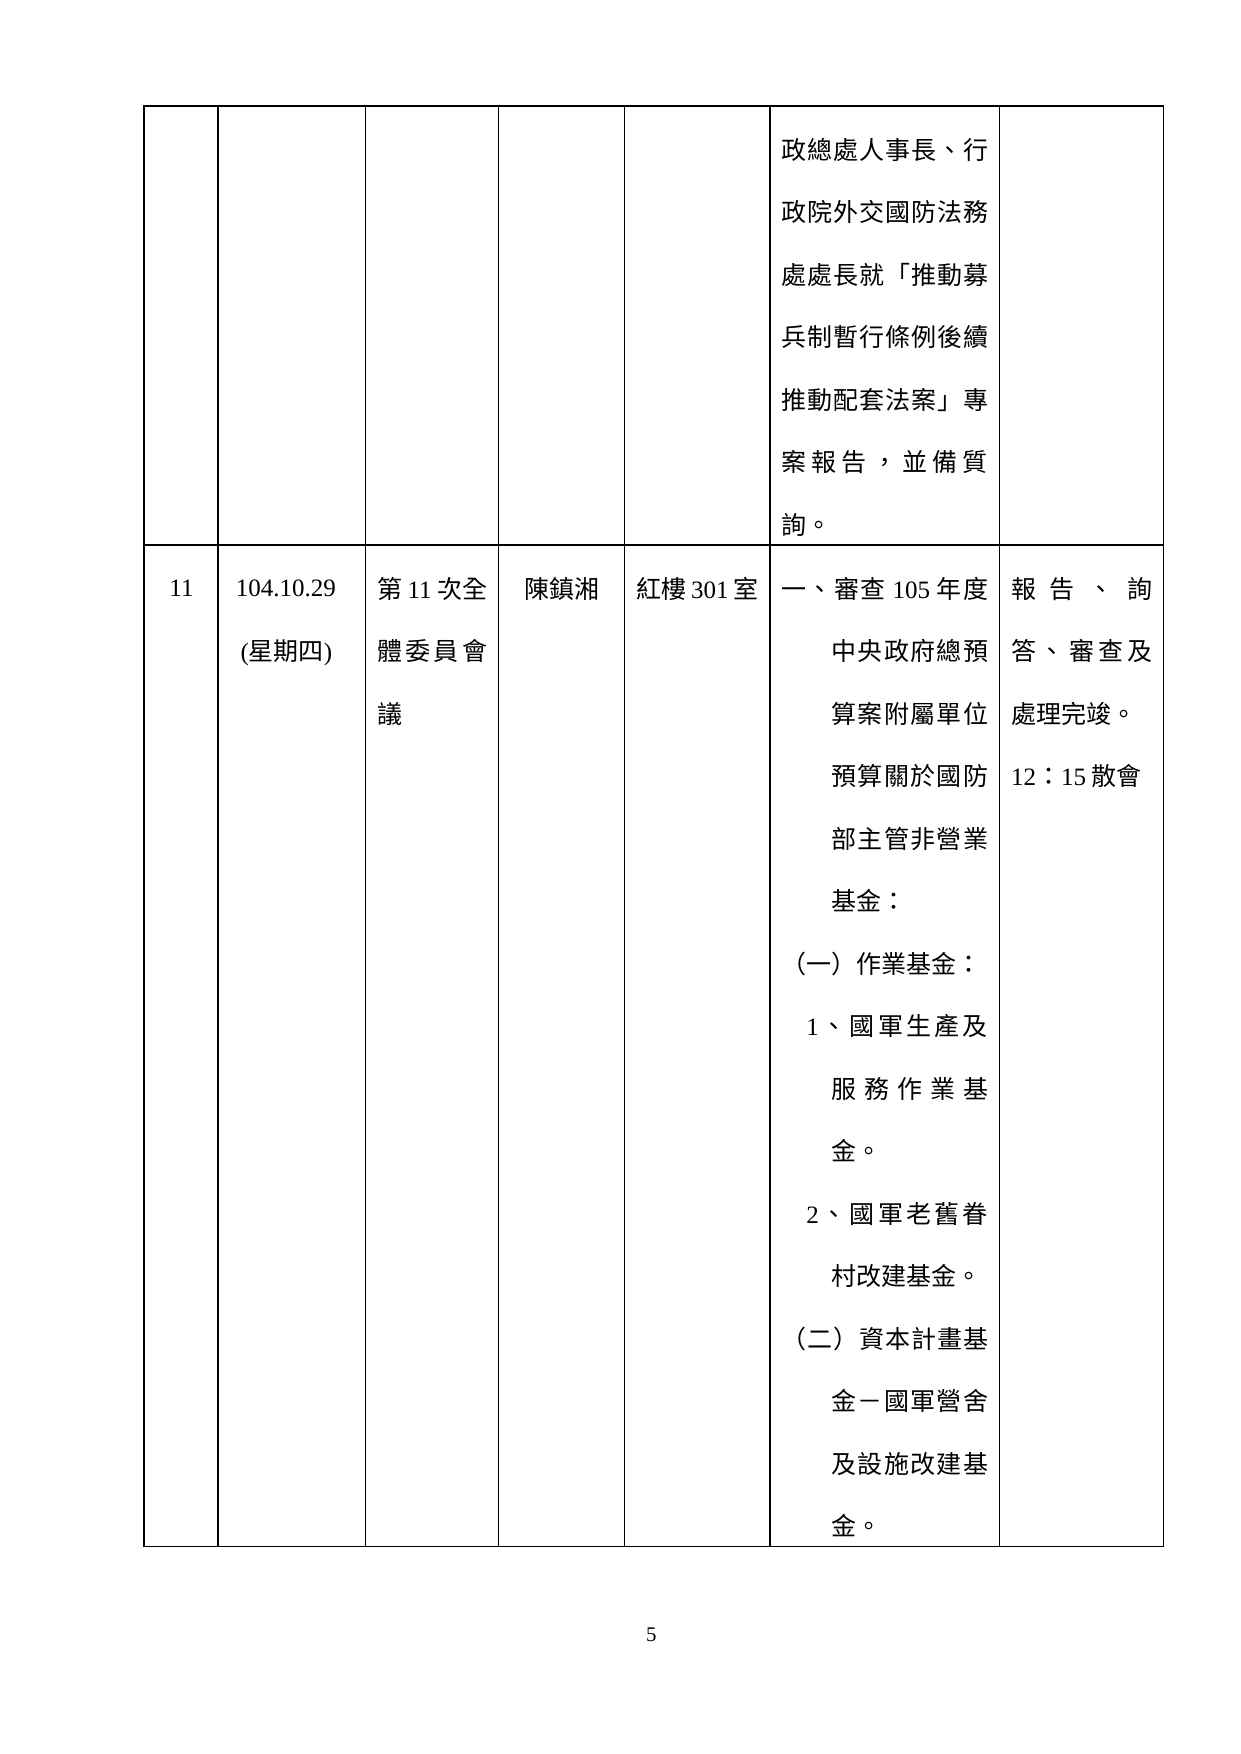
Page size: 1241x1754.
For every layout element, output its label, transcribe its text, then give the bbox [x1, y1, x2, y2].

table_cell 第11次全體委員會議 [366, 546, 498, 1546]
table_cell [625, 107, 769, 544]
table_cell 報告、詢答、審查及處理完竣。 12：15散會 [1000, 546, 1163, 1546]
table_cell 陳鎮湘 [499, 546, 624, 1546]
table_cell [366, 107, 498, 544]
table_cell 紅樓301室 [625, 546, 769, 1546]
table_cell 政總處人事長、行政院外交國防法務處處長就「推動募兵制暫行條例後續推動配套法案」專案報告，並備質詢。 [771, 107, 999, 544]
table_cell [145, 107, 217, 544]
table_cell 11 [145, 546, 217, 1546]
table_cell [499, 107, 624, 544]
table_cell [219, 107, 365, 544]
table_cell [1000, 107, 1163, 544]
table_cell 一、審查105年度中央政府總預算案附屬單位預算關於國防部主管非營業基金： （一）作業基金： 1、國軍生產及服務作業基金。 2、國軍老舊眷村改建基金。 （二）資本計畫基金－國軍營舍及設施改建基金。 [771, 546, 999, 1546]
table_cell 104.10.29 (星期四) [219, 546, 365, 1546]
